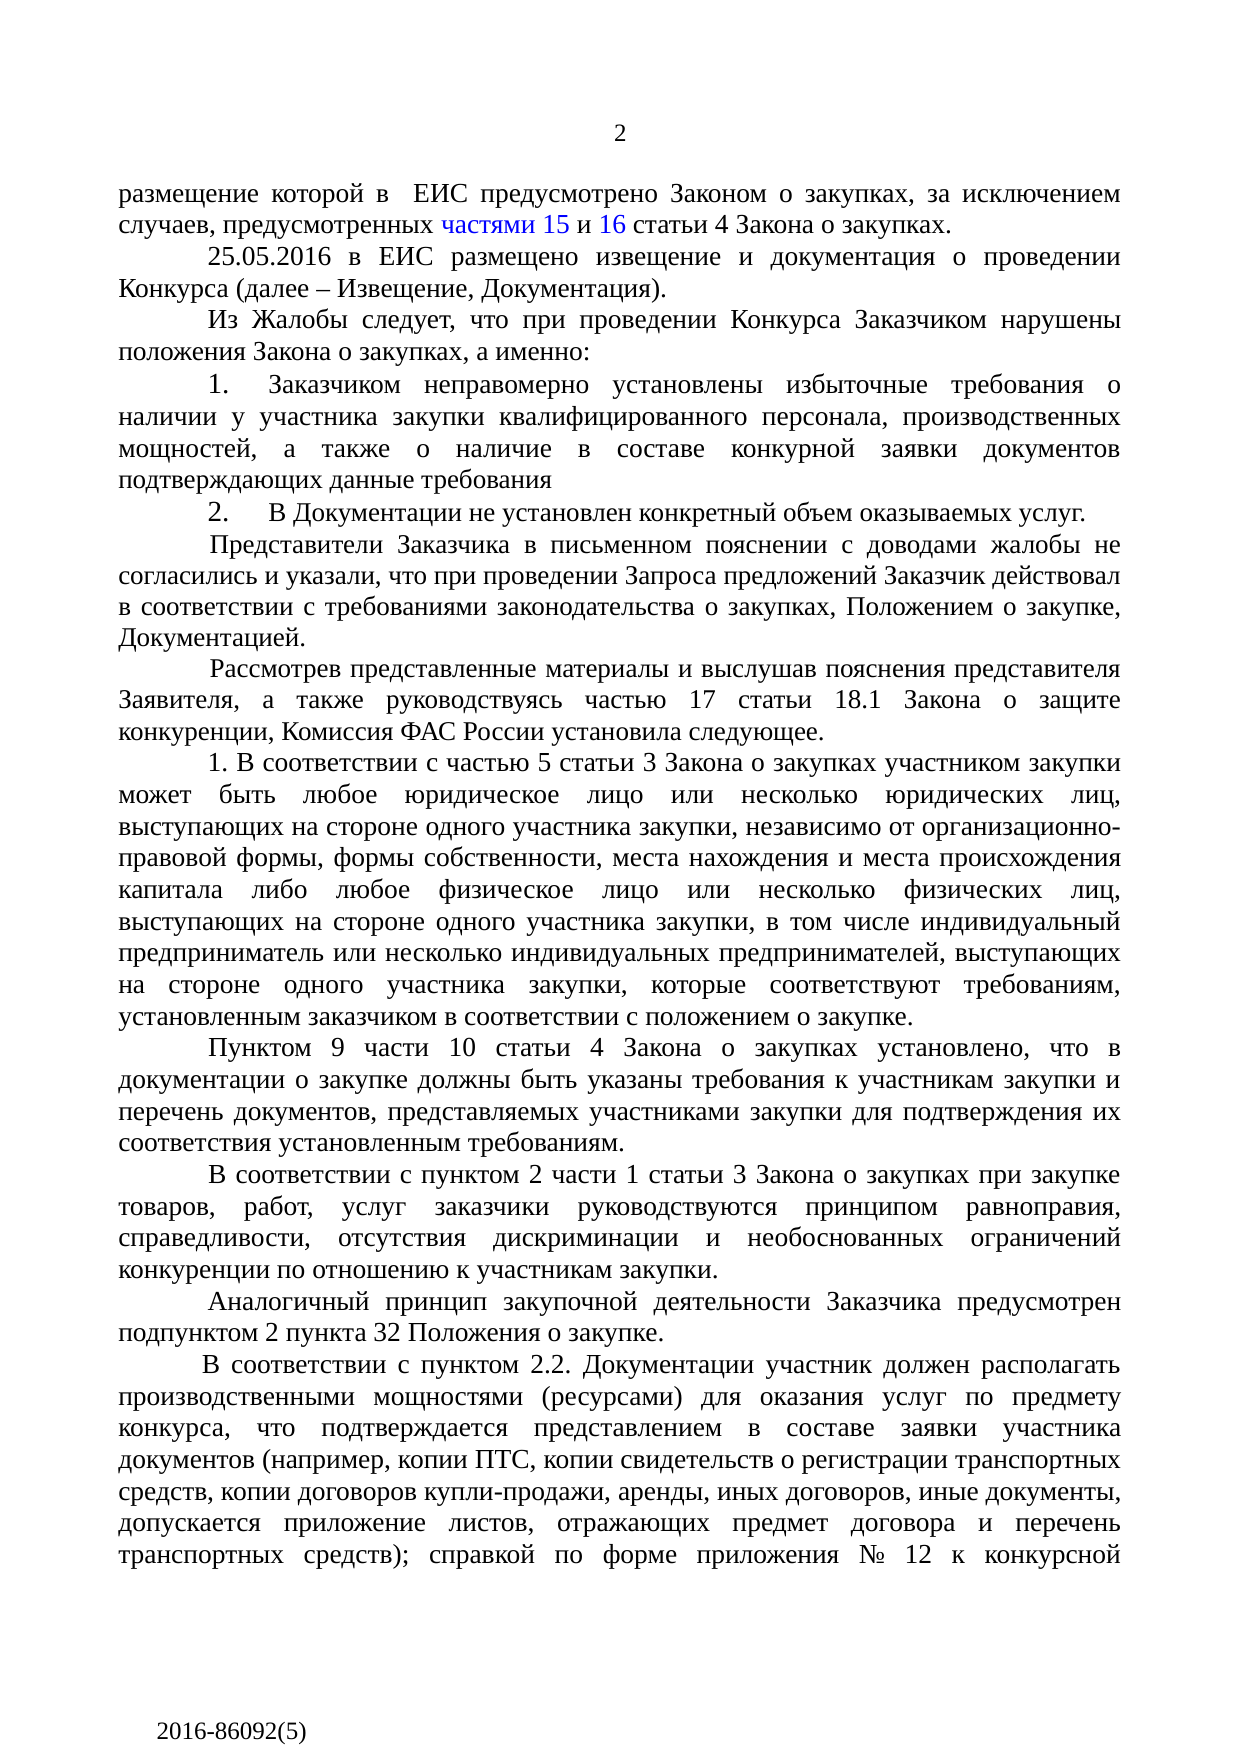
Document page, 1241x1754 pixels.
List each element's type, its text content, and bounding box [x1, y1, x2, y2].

list В Документации не установлен конкретный объем оказываемых услуг. [118, 494, 1122, 528]
text Представители Заказчика в письменном пояснении с доводами жалобы не согласились и указали, что при проведении Запроса предложений Заказчик действовал в соответствии с требованиями законодательства о закупках, Положением о закупке, Документацией. [118, 528, 1122, 652]
text Пунктом 9 части 10 статьи 4 Закона о закупках установлено, что в документации о закупке должны быть указаны требования к участникам закупки и перечень документов, представляемых участниками закупки для подтверждения их соответствия установленным требованиям. [118, 1031, 1122, 1158]
text В соответствии с пунктом 2.2. Документации участник должен располагать производственными мощностями (ресурсами) для оказания услуг по предмету конкурса, что подтверждается представлением в составе заявки участника документов (например, копии ПТС, копии свидетельств о регистрации транспортных средств, копии договоров купли-продажи, аренды, иных договоров, иные документы, допускается приложение листов, отражающих предмет договора и перечень транспортных средств); справкой по форме приложения № 12 к конкурсной [118, 1348, 1122, 1569]
text размещение которой в ЕИС предусмотрено Законом о закупках, за исключением случаев, предусмотренных частями 15 и 16 статьи 4 Закона о закупках. [118, 176, 1122, 240]
text Аналогичный принцип закупочной деятельности Заказчика предусмотрен подпунктом 2 пункта 32 Положения о закупке. [118, 1284, 1122, 1348]
text В соответствии с пунктом 2 части 1 статьи 3 Закона о закупках при закупке товаров, работ, услуг заказчики руководствуются принципом равноправия, справедливости, отсутствия дискриминации и необоснованных ограничений конкуренции по отношению к участникам закупки. [118, 1158, 1122, 1284]
text Рассмотрев представленные материалы и выслушав пояснения представителя Заявителя, а также руководствуясь частью 17 статьи 18.1 Закона о защите конкуренции, Комиссия ФАС России установила следующее. [118, 652, 1122, 746]
text 25.05.2016 в ЕИС размещено извещение и документация о проведении Конкурса (далее – Извещение, Документация). [118, 240, 1122, 303]
text Из Жалобы следует, что при проведении Конкурса Заказчиком нарушены положения Закона о закупках, а именно: [118, 303, 1122, 366]
text 1. В соответствии с частью 5 статьи 3 Закона о закупках участником закупки может быть любое юридическое лицо или несколько юридических лиц, выступающих на стороне одного участника закупки, независимо от организационно-правовой формы, формы собственности, места нахождения и места происхождения капитала либо любое физическое лицо или несколько физических лиц, выступающих на стороне одного участника закупки, в том числе индивидуальный предприниматель или несколько индивидуальных предпринимателей, выступающих на стороне одного участника закупки, которые соответствуют требованиям, установленным заказчиком в соответствии с положением о закупке. [118, 746, 1122, 1031]
list Заказчиком неправомерно установлены избыточные требования о наличии у участника закупки квалифицированного персонала, производственных мощностей, а также о наличие в составе конкурной заявки документов подтверждающих данные требования [118, 366, 1122, 494]
